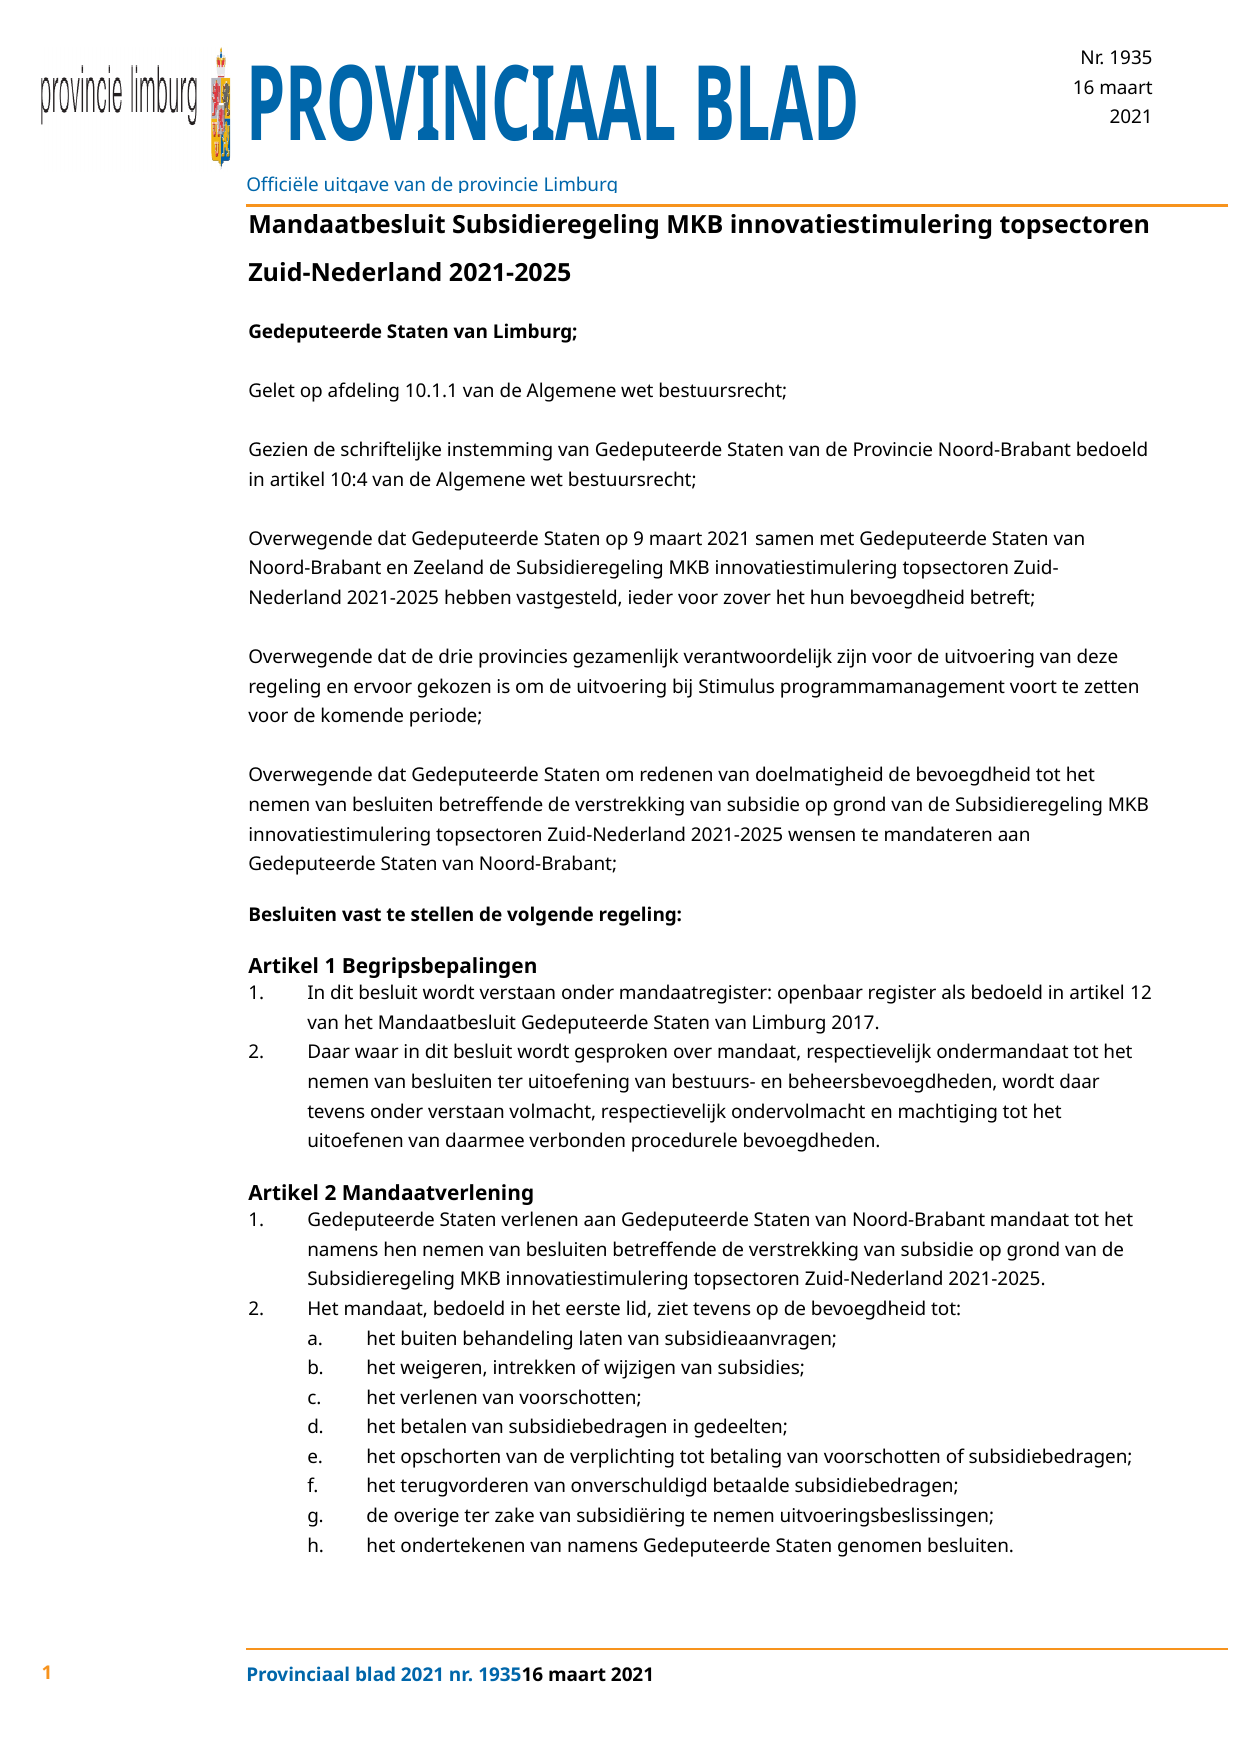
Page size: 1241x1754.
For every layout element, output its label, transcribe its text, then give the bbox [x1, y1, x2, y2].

list het betalen van subsidiebedragen in gedeelten; [307, 1413, 1152, 1439]
text Overwegende dat Gedeputeerde Staten om redenen van doelmatigheid de bevoegdheid tot het nemen van besluiten betreffende de verstrekking van subsidie op grond van de Subsidieregeling MKB innovatiestimulering topsectoren Zuid-Nederland 2021-2025 wensen te mandateren aan Gedeputeerde Staten van Noord-Brabant; [248, 762, 1152, 876]
list Daar waar in dit besluit wordt gesproken over mandaat, respectievelijk ondermandaat tot het nemen van besluiten ter uitoefening van bestuurs- en beheersbevoegdheden, wordt daar tevens onder verstaan volmacht, respectievelijk ondervolmacht en machtiging tot het uitoefenen van daarmee verbonden procedurele bevoegdheden. [248, 1039, 1152, 1153]
list Het mandaat, bedoeld in het eerste lid, ziet tevens op de bevoegdheid tot: [248, 1295, 1152, 1321]
list het opschorten van de verplichting tot betaling van voorschotten of subsidiebedragen; [307, 1443, 1152, 1469]
list het verlenen van voorschotten; [307, 1384, 1152, 1409]
list het terugvorderen van onverschuldigd betaalde subsidiebedragen; [307, 1473, 1152, 1498]
text Gelet op afdeling 10.1.1 van de Algemene wet bestuursrecht; [248, 377, 1152, 403]
list het ondertekenen van namens Gedeputeerde Staten genomen besluiten. [307, 1532, 1152, 1557]
text Artikel 1 Begripsbepalingen [248, 951, 1152, 979]
text Mandaatbesluit Subsidieregeling MKB innovatiestimulering topsectoren Zuid-Nederland 2021-2025 [248, 207, 1152, 288]
text Overwegende dat Gedeputeerde Staten op 9 maart 2021 samen met Gedeputeerde Staten van Noord-Brabant en Zeeland de Subsidieregeling MKB innovatiestimulering topsectoren Zuid-Nederland 2021-2025 hebben vastgesteld, ieder voor zover het hun bevoegdheid betreft; [248, 525, 1152, 610]
picture [41, 47, 231, 172]
list de overige ter zake van subsidiëring te nemen uitvoeringsbeslissingen; [307, 1502, 1152, 1528]
text Overwegende dat de drie provincies gezamenlijk verantwoordelijk zijn voor de uitvoering van deze regeling en ervoor gekozen is om de uitvoering bij Stimulus programmamanagement voort te zetten voor de komende periode; [248, 643, 1152, 728]
list het buiten behandeling laten van subsidieaanvragen; [307, 1325, 1152, 1350]
text Artikel 2 Mandaatverlening [248, 1178, 1152, 1206]
text Gedeputeerde Staten van Limburg; [248, 318, 1152, 344]
text Besluiten vast te stellen de volgende regeling: [248, 901, 1152, 926]
list In dit besluit wordt verstaan onder mandaatregister: openbaar register als bedoeld in artikel 12 van het Mandaatbesluit Gedeputeerde Staten van Limburg 2017. [248, 979, 1152, 1035]
text Gezien de schriftelijke instemming van Gedeputeerde Staten van de Provincie Noord-Brabant bedoeld in artikel 10:4 van de Algemene wet bestuursrecht; [248, 436, 1152, 492]
list Gedeputeerde Staten verlenen aan Gedeputeerde Staten van Noord-Brabant mandaat tot het namens hen nemen van besluiten betreffende de verstrekking van subsidie op grond van de Subsidieregeling MKB innovatiestimulering topsectoren Zuid-Nederland 2021-2025. [248, 1206, 1152, 1291]
list het weigeren, intrekken of wijzigen van subsidies; [307, 1354, 1152, 1380]
